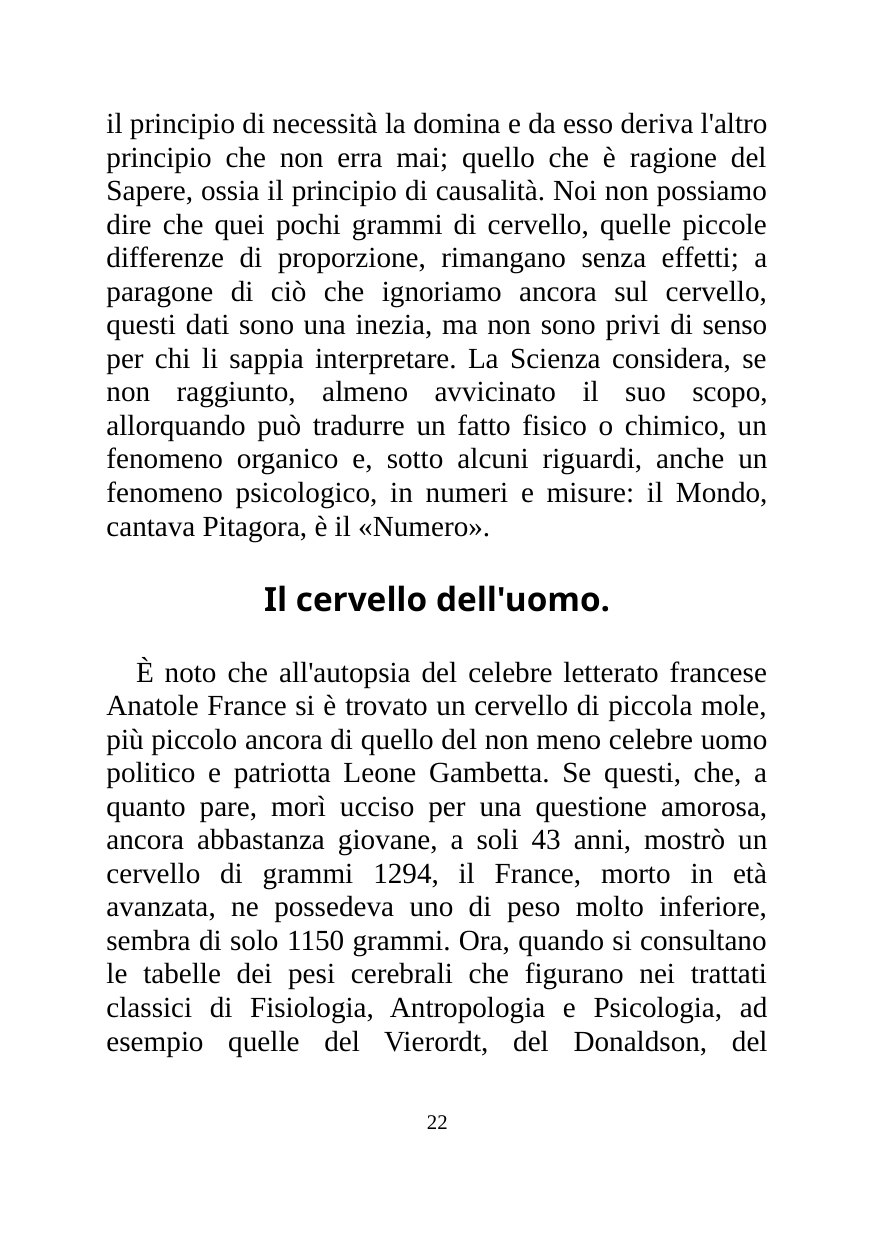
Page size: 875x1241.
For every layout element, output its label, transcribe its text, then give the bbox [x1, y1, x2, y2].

text È noto che all'autopsia del celebre letterato francese Anatole France si è trovato un cervello di piccola mole, più piccolo ancora di quello del non meno celebre uomo politico e patriotta Leone Gambetta. Se questi, che, a quanto pare, morì ucciso per una questione amorosa, ancora abbastanza giovane, a soli 43 anni, mostrò un cervello di grammi 1294, il France, morto in età avanzata, ne possedeva uno di peso molto inferiore, sembra di solo 1150 grammi. Ora, quando si consultano le tabelle dei pesi cerebrali che figurano nei trattati classici di Fisiologia, Antropologia e Psicologia, ad esempio quelle del Vierordt, del Donaldson, del [106, 655, 768, 1057]
text il principio di necessità la domina e da esso deriva l'altro principio che non erra mai; quello che è ragione del Sapere, ossia il principio di causalità. Noi non possiamo dire che quei pochi grammi di cervello, quelle piccole differenze di proporzione, rimangano senza effetti; a paragone di ciò che ignoriamo ancora sul cervello, questi dati sono una inezia, ma non sono privi di senso per chi li sappia interpretare. La Scienza considera, se non raggiunto, almeno avvicinato il suo scopo, allorquando può tradurre un fatto fisico o chimico, un fenomeno organico e, sotto alcuni riguardi, anche un fenomeno psicologico, in numeri e misure: il Mondo, cantava Pitagora, è il «Numero». [106, 106, 768, 542]
text Il cervello dell'uomo. [106, 576, 768, 621]
